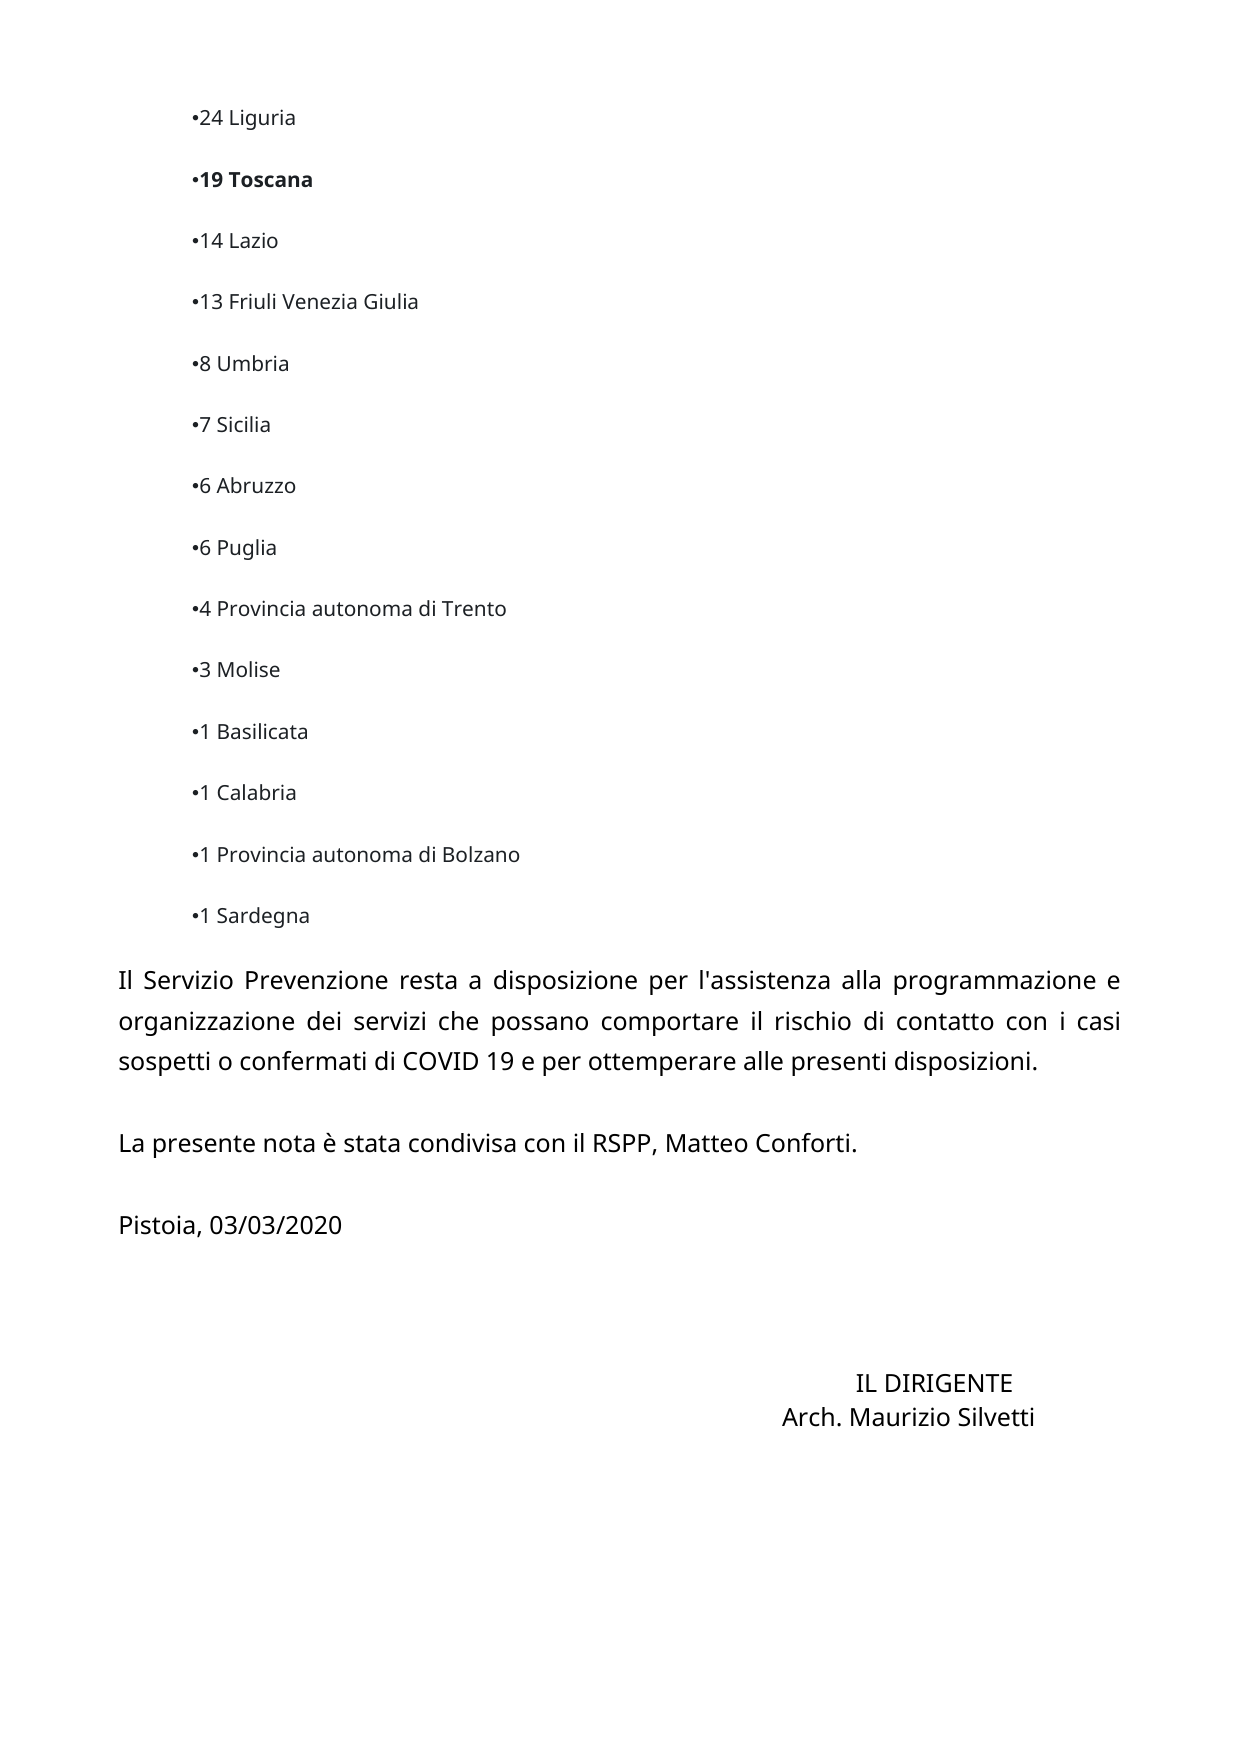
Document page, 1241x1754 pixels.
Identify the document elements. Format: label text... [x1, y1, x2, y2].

list 8 Umbria [118, 349, 1122, 377]
list 1 Basilicata [118, 717, 1122, 745]
list 13 Friuli Venezia Giulia [118, 287, 1122, 316]
text Arch. Maurizio Silvetti [118, 1399, 1091, 1434]
text Pistoia, 03/03/2020 [118, 1207, 1091, 1241]
text La presente nota è stata condivisa con il RSPP, Matteo Conforti. [118, 1126, 1122, 1160]
list 1 Calabria [118, 778, 1122, 807]
list 1 Sardegna [118, 901, 1122, 929]
list 7 Sicilia [118, 410, 1122, 439]
list 1 Provincia autonoma di Bolzano [118, 840, 1122, 868]
text Il Servizio Prevenzione resta a disposizione per l'assistenza alla programmazione e organizzazione dei servizi che possano comportare il rischio di contatto con i casi sospetti o confermati di COVID 19 e per ottemperare alle presenti disposizioni. [118, 962, 1122, 1078]
list 19 Toscana [118, 165, 1122, 193]
list 3 Molise [118, 656, 1122, 684]
list 6 Abruzzo [118, 472, 1122, 500]
list 4 Provincia autonoma di Trento [118, 594, 1122, 623]
list 14 Lazio [118, 226, 1122, 254]
list 6 Puglia [118, 533, 1122, 561]
list 24 Liguria [118, 103, 1122, 132]
text IL DIRIGENTE [118, 1366, 1091, 1399]
